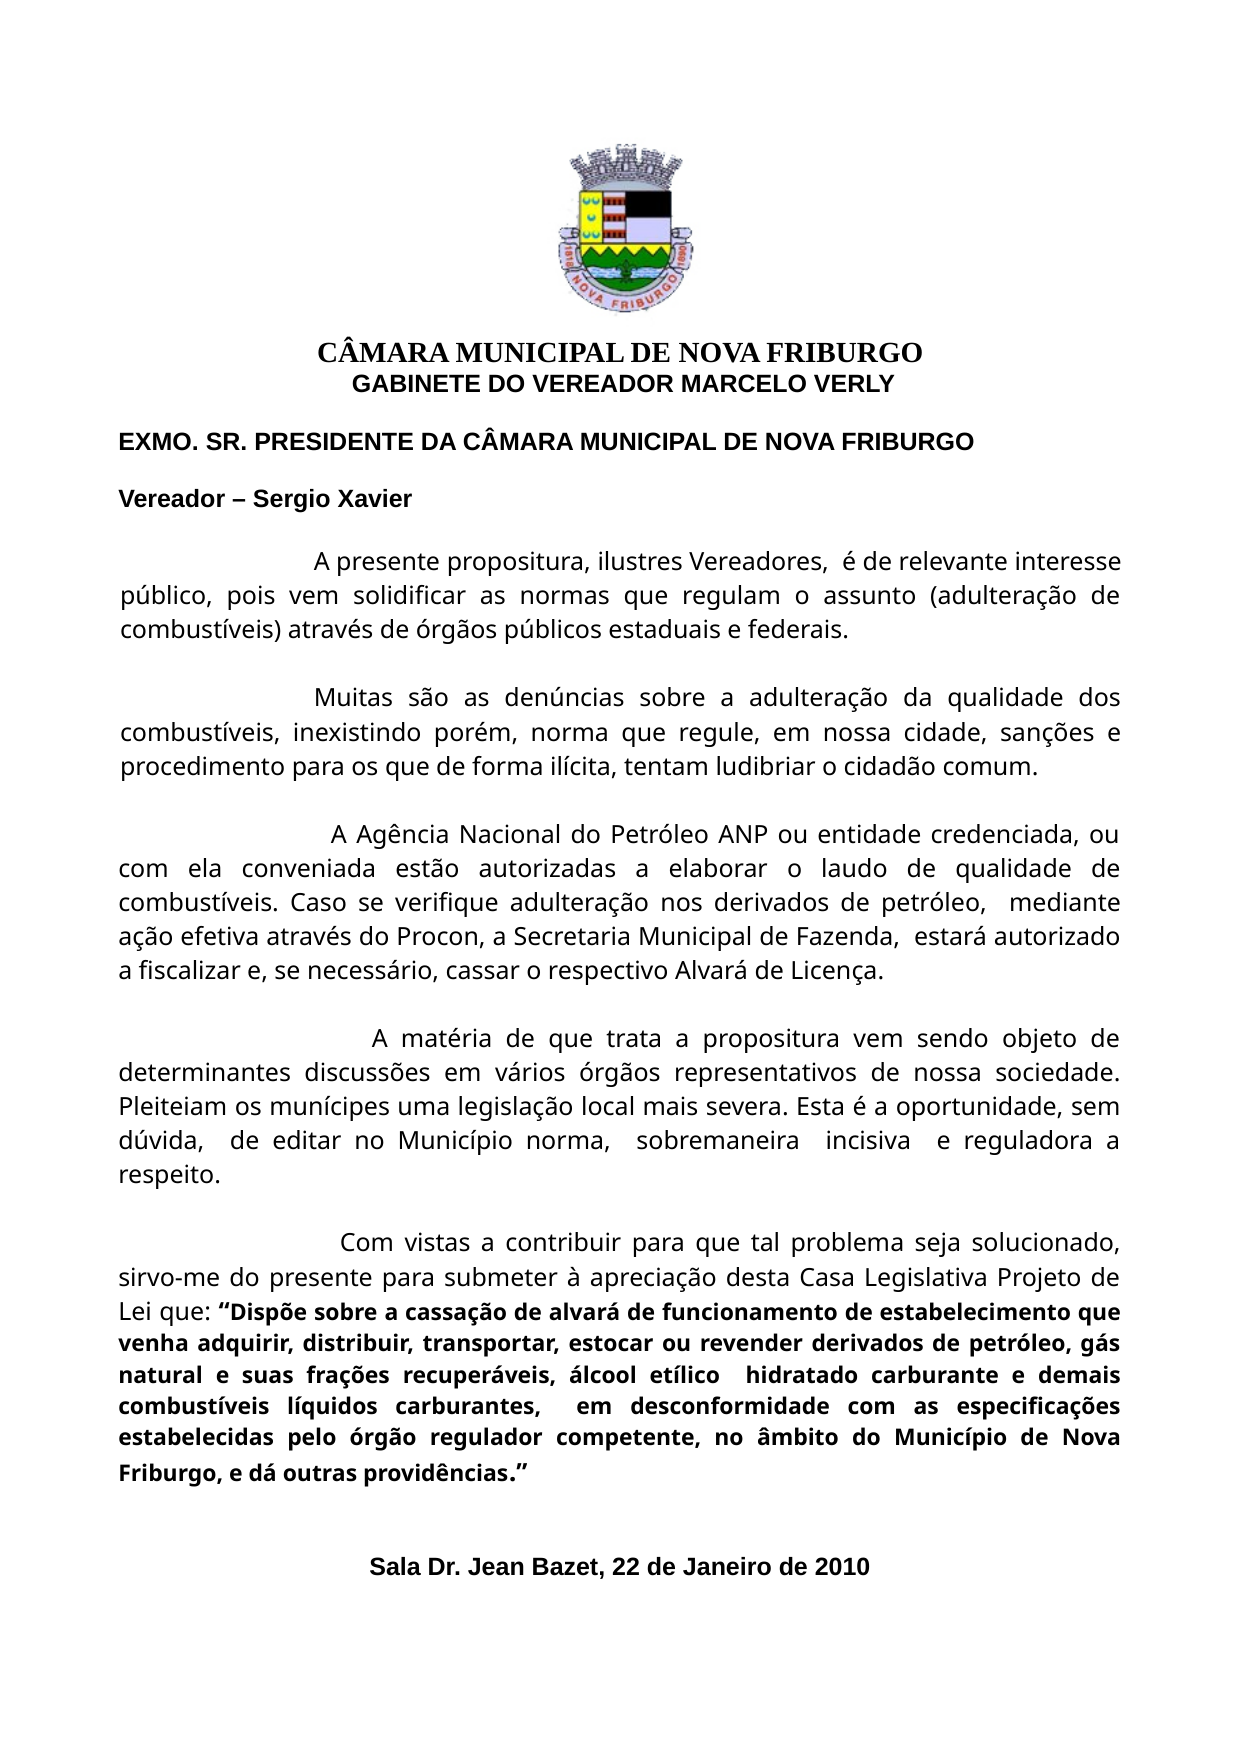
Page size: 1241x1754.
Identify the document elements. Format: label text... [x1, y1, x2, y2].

text Sala Dr. Jean Bazet, 22 de Janeiro de 2010 [118, 1552, 1122, 1581]
text A presente propositura, ilustres Vereadores, é de relevante interesse público, pois vem solidificar as normas que regulam o assunto (adulteração de combustíveis) através de órgãos públicos estaduais e federais. [120, 544, 1122, 646]
text EXMO. SR. PRESIDENTE DA CÂMARA MUNICIPAL DE NOVA FRIBURGO [118, 426, 1122, 455]
text A matéria de que trata a propositura vem sendo objeto de determinantes discussões em vários órgãos representativos de nossa sociedade. Pleiteiam os munícipes uma legislação local mais severa. Esta é a oportunidade, sem dúvida, de editar no Município norma, sobremaneira incisiva e reguladora a respeito. [0, 1021, 1122, 1191]
picture [537, 127, 703, 327]
text Vereador – Sergio Xavier [118, 484, 1122, 513]
text GABINETE DO VEREADOR MARCELO VERLY [118, 369, 1122, 398]
text Muitas são as denúncias sobre a adulteração da qualidade dos combustíveis, inexistindo porém, norma que regule, em nossa cidade, sanções e procedimento para os que de forma ilícita, tentam ludibriar o cidadão comum. [120, 680, 1122, 782]
text CÂMARA MUNICIPAL DE NOVA FRIBURGO [118, 335, 1122, 369]
text A Agência Nacional do Petróleo ANP ou entidade credenciada, ou com ela conveniada estão autorizadas a elaborar o laudo de qualidade de combustíveis. Caso se verifique adulteração nos derivados de petróleo, mediante ação efetiva através do Procon, a Secretaria Municipal de Fazenda, estará autorizado a fiscalizar e, se necessário, cassar o respectivo Alvará de Licença. [0, 816, 1122, 987]
text Com vistas a contribuir para que tal problema seja solucionado, sirvo-me do presente para submeter à apreciação desta Casa Legislativa Projeto de Lei que: “Dispõe sobre a cassação de alvará de funcionamento de estabelecimento que venha adquirir, distribuir, transportar, estocar ou revender derivados de petróleo, gás natural e suas frações recuperáveis, álcool etílico hidratado carburante e demais combustíveis líquidos carburantes, em desconformidade com as especificações estabelecidas pelo órgão regulador competente, no âmbito do Município de Nova Friburgo, e dá outras providências.” [0, 1225, 1122, 1489]
